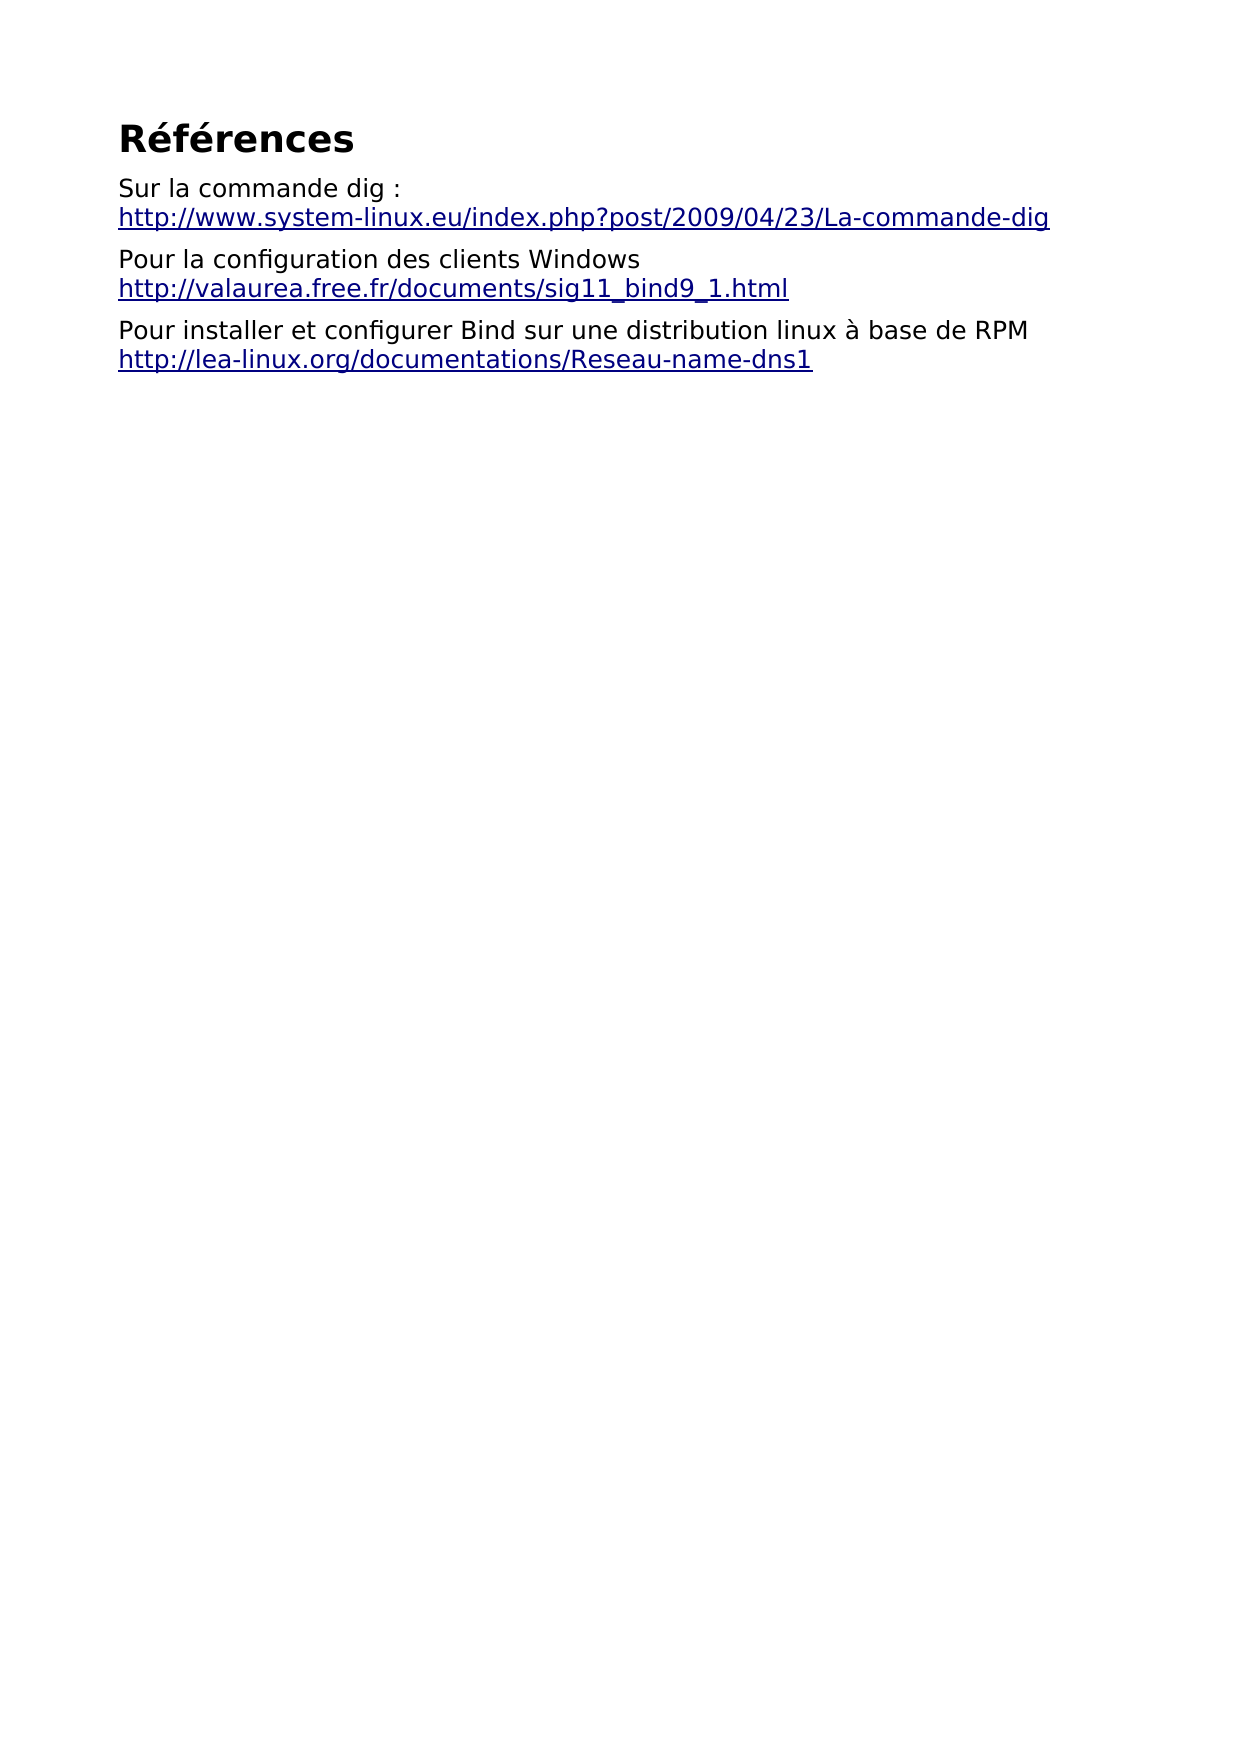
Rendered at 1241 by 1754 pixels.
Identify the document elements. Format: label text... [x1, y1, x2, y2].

text Pour la configuration des clients Windows http://valaurea.free.fr/documents/sig11_bind9_1.html [118, 245, 1122, 303]
text Pour installer et configurer Bind sur une distribution linux à base de RPM http://lea-linux.org/documentations/Reseau-name-dns1 [118, 316, 1122, 374]
text Sur la commande dig : http://www.system-linux.eu/index.php?post/2009/04/23/La-commande-dig [118, 174, 1122, 233]
subtitle Références [118, 118, 1122, 162]
